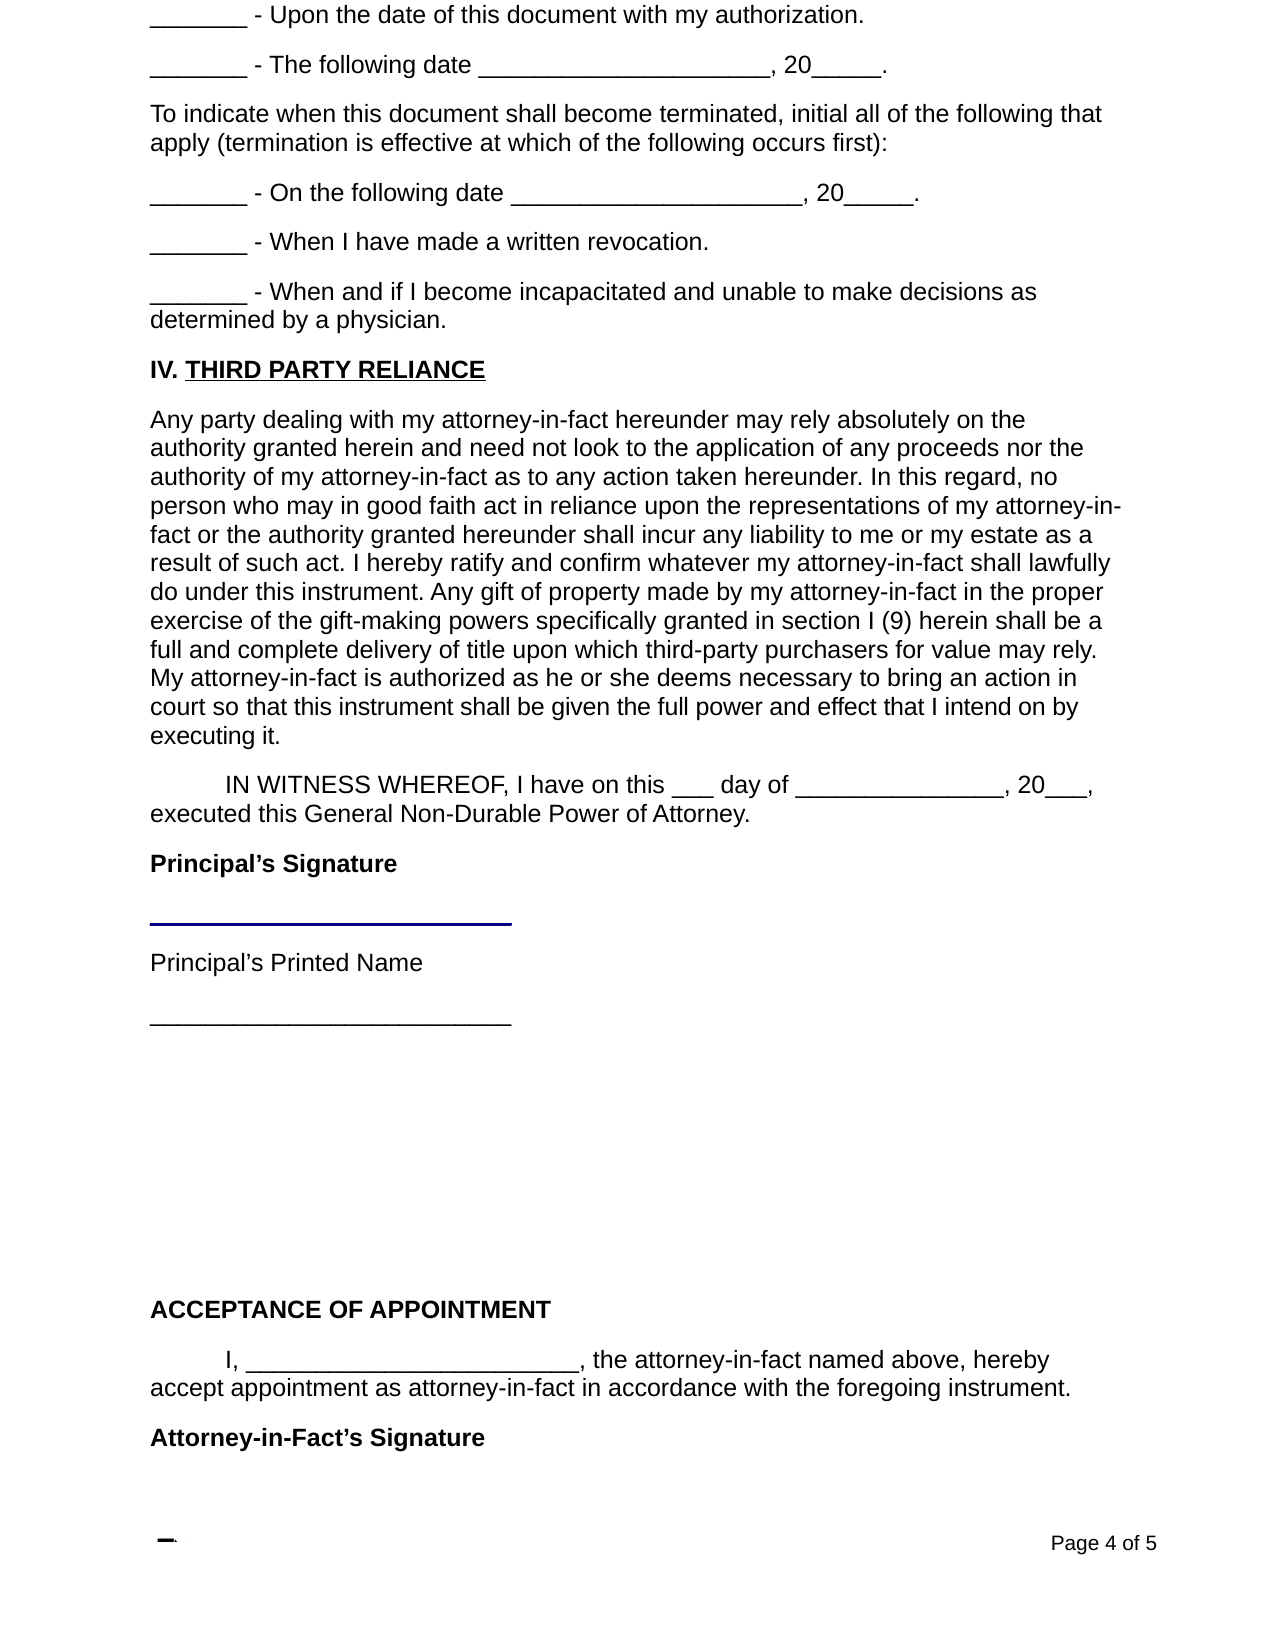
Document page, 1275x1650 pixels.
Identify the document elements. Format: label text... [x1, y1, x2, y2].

text Any party dealing with my attorney-in-fact hereunder may rely absolutely on the authority granted herein and need not look to the application of any proceeds nor the authority of my attorney-in-fact as to any action taken hereunder. In this regard, no person who may in good faith act in reliance upon the representations of my attorney-in-fact or the authority granted hereunder shall incur any liability to me or my estate as a result of such act. I hereby ratify and confirm whatever my attorney-in-fact shall lawfully do under this instrument. Any gift of property made by my attorney-in-fact in the proper exercise of the gift-making powers specifically granted in section I (9) herein shall be a full and complete delivery of title upon which third-party purchasers for value may rely. My attorney-in-fact is authorized as he or she deems necessary to bring an action in court so that this instrument shall be given the full power and effect that I intend on by executing it. [150, 404, 1125, 749]
text IV. THIRD PARTY RELIANCE [150, 355, 1125, 384]
text I, ________________________, the attorney-in-fact named above, hereby accept appointment as attorney-in-fact in accordance with the foregoing instrument. [150, 1344, 1125, 1402]
text Attorney-in-Fact’s Signature [150, 1423, 1125, 1452]
text __________________________ [150, 997, 1125, 1026]
text To indicate when this document shall become terminated, initial all of the following that apply (termination is effective at which of the following occurs first): [150, 99, 1125, 157]
text __________________________ [150, 898, 1125, 927]
text _______ - The following date _____________________, 20_____. [150, 49, 1125, 78]
text _______ - When I have made a written revocation. [150, 227, 1125, 256]
text _______ - Upon the date of this document with my authorization. [150, 0, 1125, 29]
text Principal’s Signature [150, 849, 1125, 877]
text IN WITNESS WHEREOF, I have on this ___ day of _______________, 20___, executed this General Non-Durable Power of Attorney. [150, 770, 1125, 828]
text _______ - On the following date _____________________, 20_____. [150, 177, 1125, 206]
text ACCEPTANCE OF APPOINTMENT [150, 1295, 1125, 1324]
text Principal’s Printed Name [150, 948, 1125, 977]
text _______ - When and if I become incapacitated and unable to make decisions as determined by a physician. [150, 277, 1125, 334]
